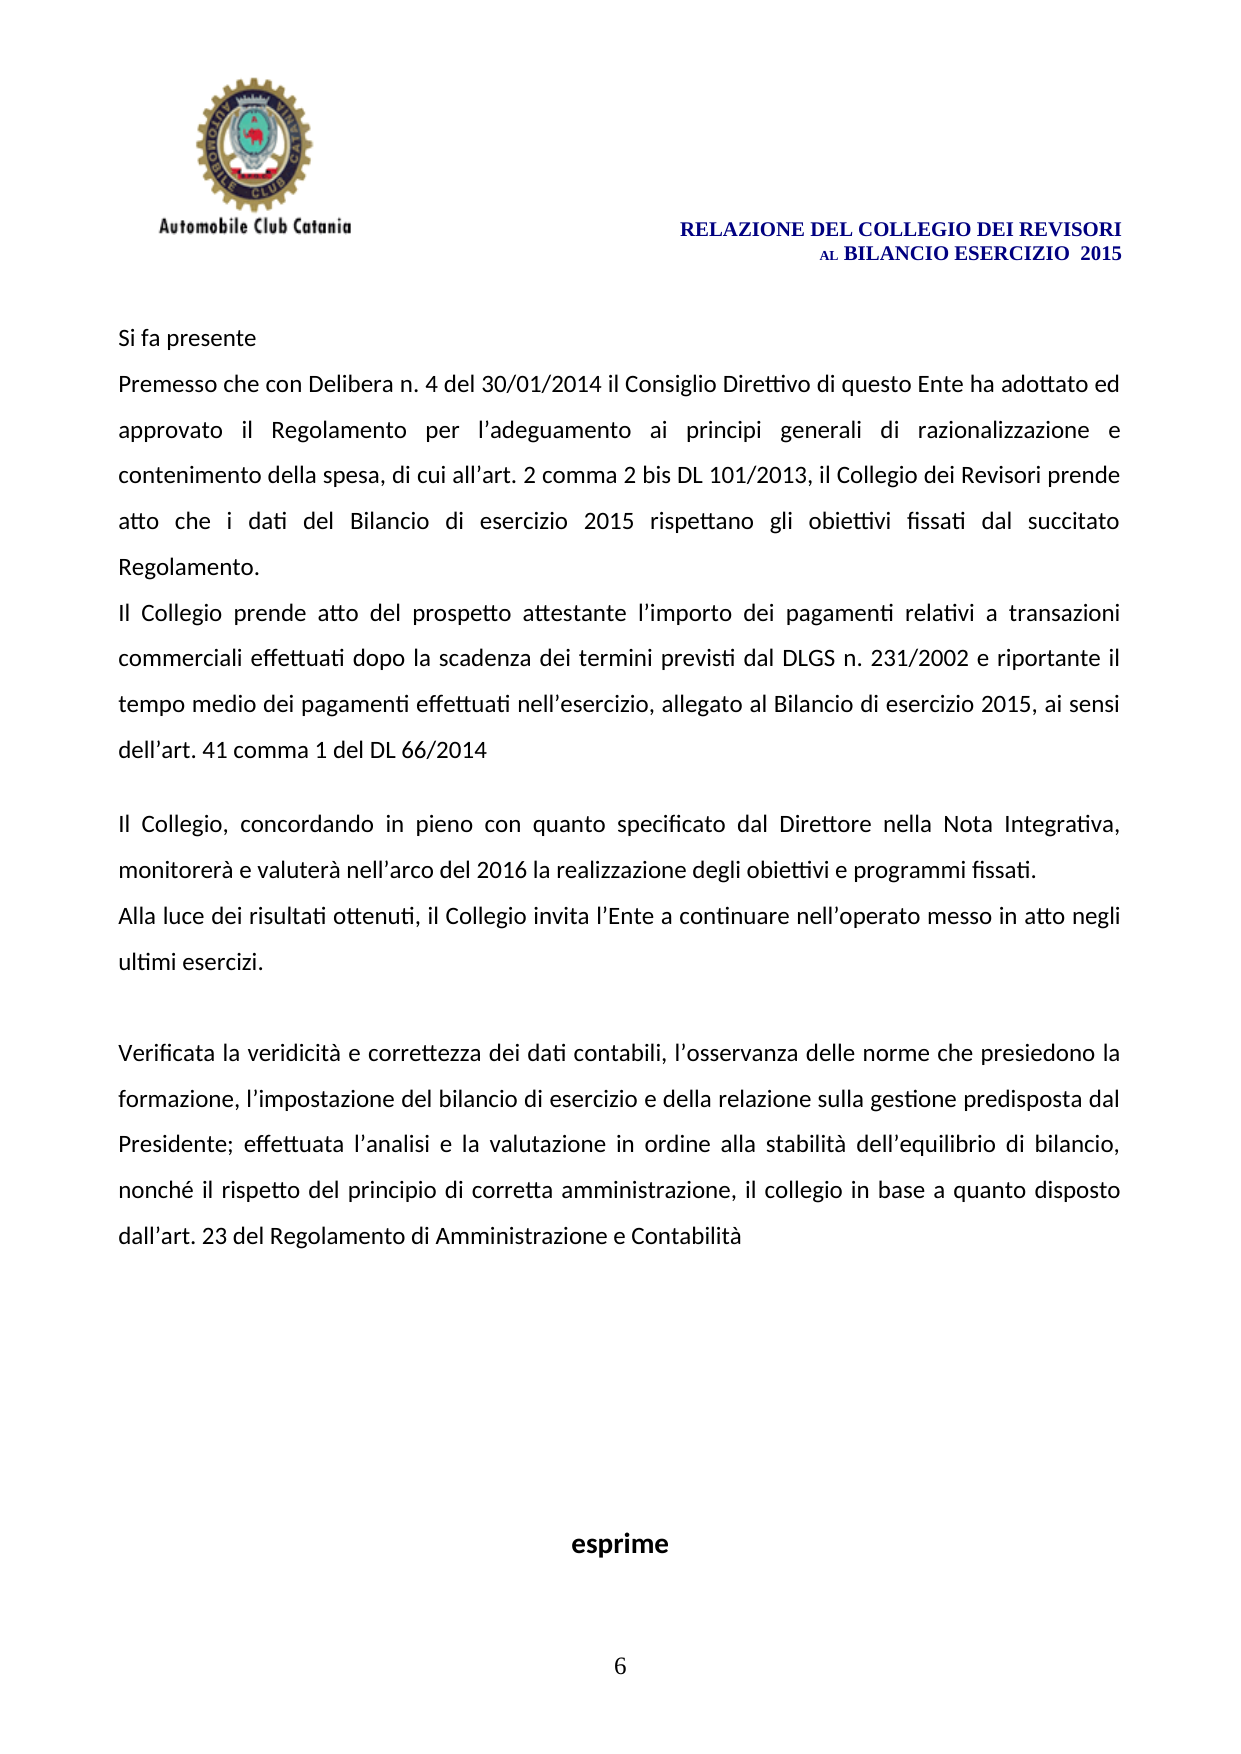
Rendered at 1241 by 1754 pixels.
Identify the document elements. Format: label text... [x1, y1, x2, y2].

text Si fa presente [118, 322, 1122, 353]
text Premesso che con Delibera n. 4 del 30/01/2014 il Consiglio Direttivo di questo Ente ha adottato ed approvato il Regolamento per l’adeguamento ai principi generali di razionalizzazione e contenimento della spesa, di cui all’art. 2 comma 2 bis DL 101/2013, il Collegio dei Revisori prende atto che i dati del Bilancio di esercizio 2015 rispettano gli obiettivi fissati dal succitato Regolamento. [118, 368, 1122, 582]
text Alla luce dei risultati ottenuti, il Collegio invita l’Ente a continuare nell’operato messo in atto negli ultimi esercizi. [118, 900, 1122, 976]
picture [119, 75, 395, 235]
text Verificata la veridicità e correttezza dei dati contabili, l’osservanza delle norme che presiedono la formazione, l’impostazione del bilancio di esercizio e della relazione sulla gestione predisposta dal Presidente; effettuata l’analisi e la valutazione in ordine alla stabilità dell’equilibrio di bilancio, nonché il rispetto del principio di corretta amministrazione, il collegio in base a quanto disposto dall’art. 23 del Regolamento di Amministrazione e Contabilità [118, 1037, 1122, 1251]
text Il Collegio prende atto del prospetto attestante l’importo dei pagamenti relativi a transazioni commerciali effettuati dopo la scadenza dei termini previsti dal DLGS n. 231/2002 e riportante il tempo medio dei pagamenti effettuati nell’esercizio, allegato al Bilancio di esercizio 2015, ai sensi dell’art. 41 comma 1 del DL 66/2014 [118, 597, 1122, 764]
text Il Collegio, concordando in pieno con quanto specificato dal Direttore nella Nota Integrativa, monitorerà e valuterà nell’arco del 2016 la realizzazione degli obiettivi e programmi fissati. [118, 808, 1122, 885]
text esprime [118, 1525, 1122, 1561]
